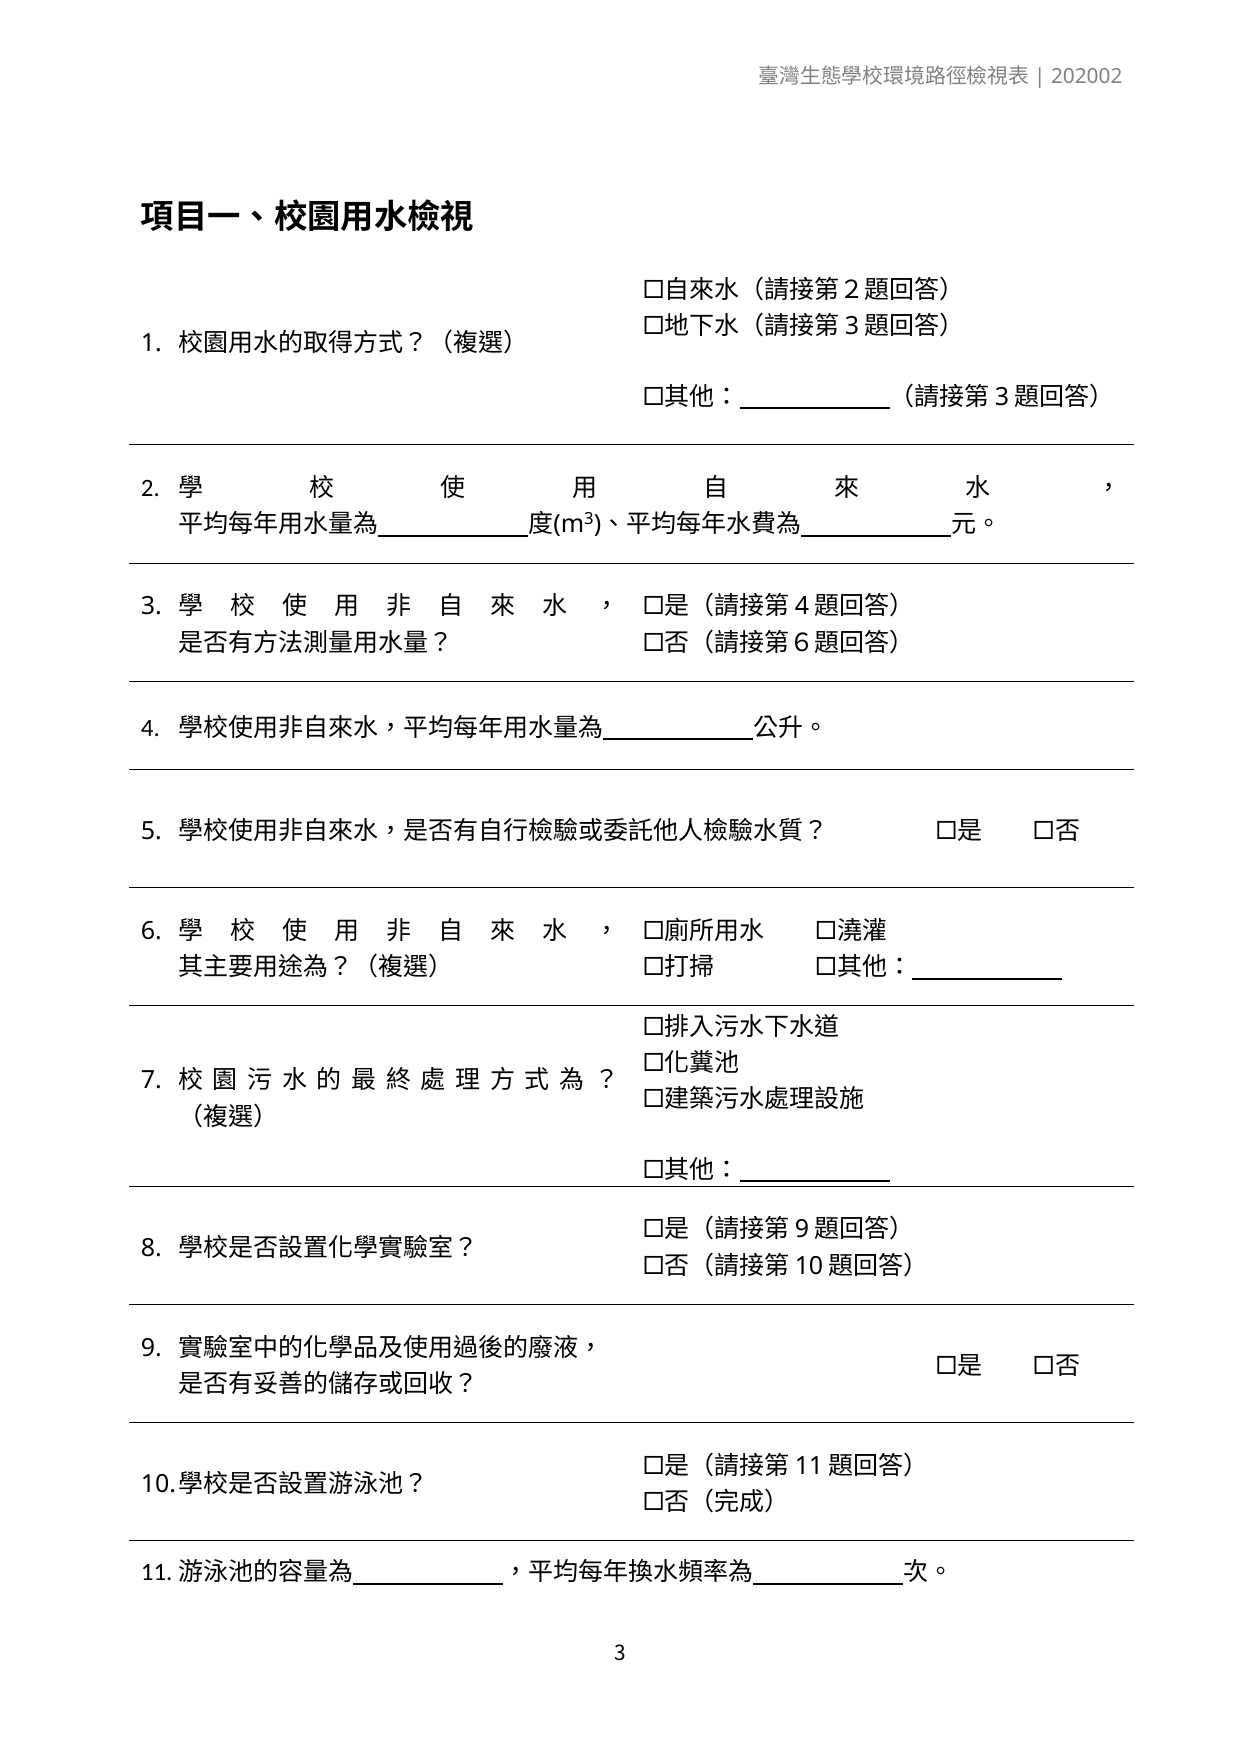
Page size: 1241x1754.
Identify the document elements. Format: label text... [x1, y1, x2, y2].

table_cell 廁所用水 澆灌 打掃 其他： [631, 888, 1133, 1005]
table_cell 是 否 [881, 1305, 1133, 1422]
table_cell 學校使用非自來水，平均每年用水量為 公升。 [129, 682, 1133, 769]
table_cell 排入污水下水道 化糞池 建築污水處理設施 其他： [631, 1006, 1133, 1186]
table_cell 是（請接第4題回答） 否（請接第６題回答） [631, 564, 1133, 681]
table_cell 是 否 [881, 770, 1133, 887]
table_cell 游泳池的容量為 ，平均每年換水頻率為 次。 [129, 1541, 1133, 1599]
table_cell 實驗室中的化學品及使用過後的廢液， 是否有妥善的儲存或回收？ [129, 1305, 881, 1422]
table_cell 學校使用非自來水，是否有自行檢驗或委託他人檢驗水質？ [129, 770, 881, 887]
table_cell 校園用水的取得方式？（複選） [129, 238, 631, 444]
table_header 項目一、校園用水檢視 [129, 190, 1133, 238]
table_cell 學校是否設置化學實驗室？ [129, 1187, 631, 1304]
table_cell 校園污水的最終處理方式為？ （複選） [129, 1006, 631, 1186]
table_cell 學校是否設置游泳池？ [129, 1423, 631, 1540]
table_cell 學校使用自來水， 平均每年用水量為 度(m3)、平均每年水費為 元。 [129, 445, 1133, 562]
table_cell 是（請接第11題回答） 否（完成） [631, 1423, 1133, 1540]
table_cell 是（請接第9題回答） 否（請接第10題回答） [631, 1187, 1133, 1304]
table_cell 學校使用非自來水， 是否有方法測量用水量？ [129, 564, 631, 681]
table_cell 自來水（請接第２題回答） 地下水（請接第3題回答） 其他： （請接第3題回答） [631, 238, 1133, 444]
table_cell 學校使用非自來水， 其主要用途為？（複選） [129, 888, 631, 1005]
